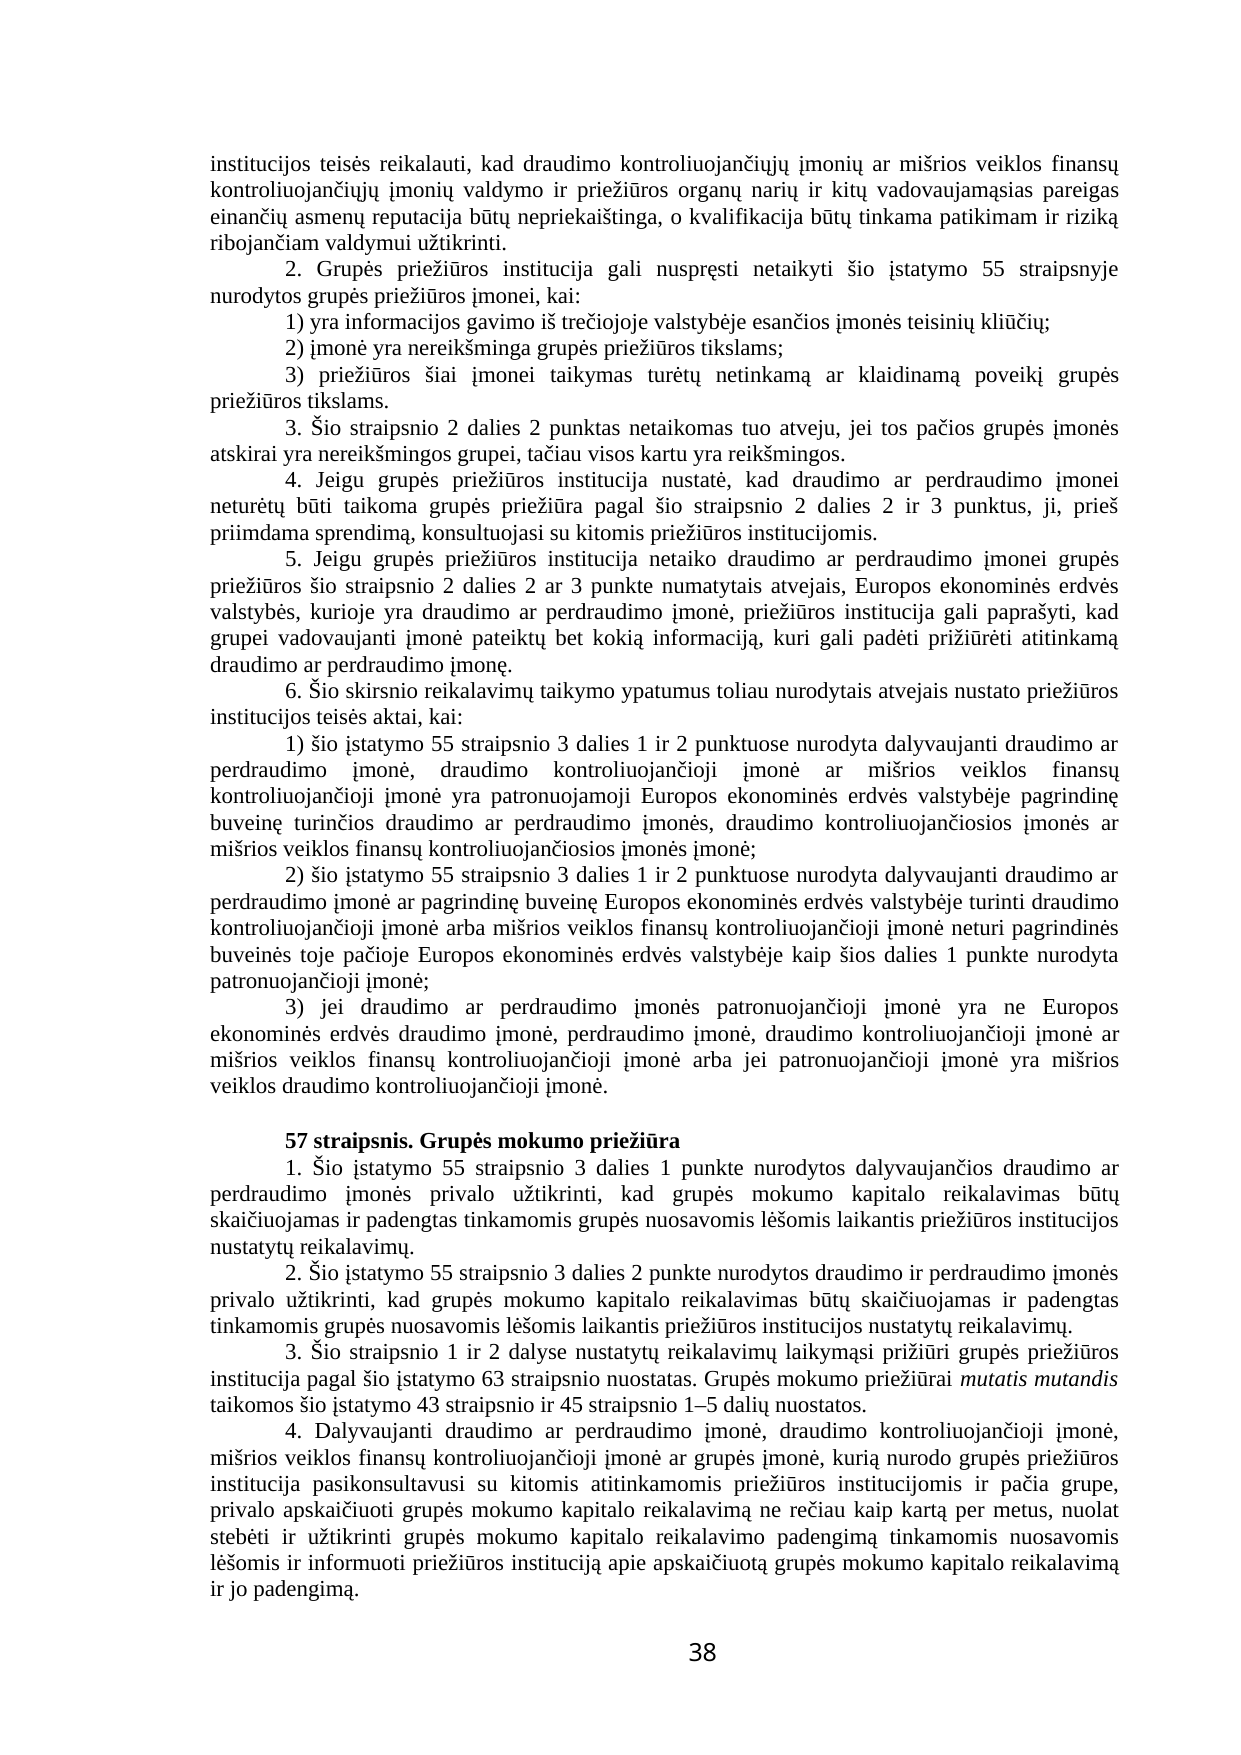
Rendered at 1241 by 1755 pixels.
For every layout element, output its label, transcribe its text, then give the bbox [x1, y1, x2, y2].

text 57 straipsnis. Grupės mokumo priežiūra [210, 1127, 1120, 1154]
text 1. Šio įstatymo 55 straipsnio 3 dalies 1 punkte nurodytos dalyvaujančios draudimo ar perdraudimo įmonės privalo užtikrinti, kad grupės mokumo kapitalo reikalavimas būtų skaičiuojamas ir padengtas tinkamomis grupės nuosavomis lėšomis laikantis priežiūros institucijos nustatytų reikalavimų. [210, 1154, 1120, 1259]
text 3. Šio straipsnio 1 ir 2 dalyse nustatytų reikalavimų laikymąsi prižiūri grupės priežiūros institucija pagal šio įstatymo 63 straipsnio nuostatas. Grupės mokumo priežiūrai mutatis mutandis taikomos šio įstatymo 43 straipsnio ir 45 straipsnio 1–5 dalių nuostatos. [210, 1338, 1120, 1417]
text 1) šio įstatymo 55 straipsnio 3 dalies 1 ir 2 punktuose nurodyta dalyvaujanti draudimo ar perdraudimo įmonė, draudimo kontroliuojančioji įmonė ar mišrios veiklos finansų kontroliuojančioji įmonė yra patronuojamoji Europos ekonominės erdvės valstybėje pagrindinę buveinę turinčios draudimo ar perdraudimo įmonės, draudimo kontroliuojančiosios įmonės ar mišrios veiklos finansų kontroliuojančiosios įmonės įmonė; [210, 730, 1120, 862]
text 5. Jeigu grupės priežiūros institucija netaiko draudimo ar perdraudimo įmonei grupės priežiūros šio straipsnio 2 dalies 2 ar 3 punkte numatytais atvejais, Europos ekonominės erdvės valstybės, kurioje yra draudimo ar perdraudimo įmonė, priežiūros institucija gali paprašyti, kad grupei vadovaujanti įmonė pateiktų bet kokią informaciją, kuri gali padėti prižiūrėti atitinkamą draudimo ar perdraudimo įmonę. [210, 545, 1120, 677]
text 3) priežiūros šiai įmonei taikymas turėtų netinkamą ar klaidinamą poveikį grupės priežiūros tikslams. [210, 361, 1120, 413]
text institucijos teisės reikalauti, kad draudimo kontroliuojančiųjų įmonių ar mišrios veiklos finansų kontroliuojančiųjų įmonių valdymo ir priežiūros organų narių ir kitų vadovaujamąsias pareigas einančių asmenų reputacija būtų nepriekaištinga, o kvalifikacija būtų tinkama patikimam ir riziką ribojančiam valdymui užtikrinti. [210, 150, 1120, 255]
text 2) įmonė yra nereikšminga grupės priežiūros tikslams; [210, 334, 1120, 361]
text 3) jei draudimo ar perdraudimo įmonės patronuojančioji įmonė yra ne Europos ekonominės erdvės draudimo įmonė, perdraudimo įmonė, draudimo kontroliuojančioji įmonė ar mišrios veiklos finansų kontroliuojančioji įmonė arba jei patronuojančioji įmonė yra mišrios veiklos draudimo kontroliuojančioji įmonė. [210, 993, 1120, 1099]
text 4. Dalyvaujanti draudimo ar perdraudimo įmonė, draudimo kontroliuojančioji įmonė, mišrios veiklos finansų kontroliuojančioji įmonė ar grupės įmonė, kurią nurodo grupės priežiūros institucija pasikonsultavusi su kitomis atitinkamomis priežiūros institucijomis ir pačia grupe, privalo apskaičiuoti grupės mokumo kapitalo reikalavimą ne rečiau kaip kartą per metus, nuolat stebėti ir užtikrinti grupės mokumo kapitalo reikalavimo padengimą tinkamomis nuosavomis lėšomis ir informuoti priežiūros instituciją apie apskaičiuotą grupės mokumo kapitalo reikalavimą ir jo padengimą. [210, 1417, 1120, 1602]
text 1) yra informacijos gavimo iš trečiojoje valstybėje esančios įmonės teisinių kliūčių; [210, 308, 1120, 334]
text 3. Šio straipsnio 2 dalies 2 punktas netaikomas tuo atveju, jei tos pačios grupės įmonės atskirai yra nereikšmingos grupei, tačiau visos kartu yra reikšmingos. [210, 413, 1120, 466]
text 6. Šio skirsnio reikalavimų taikymo ypatumus toliau nurodytais atvejais nustato priežiūros institucijos teisės aktai, kai: [210, 677, 1120, 730]
text 2. Grupės priežiūros institucija gali nuspręsti netaikyti šio įstatymo 55 straipsnyje nurodytos grupės priežiūros įmonei, kai: [210, 255, 1120, 308]
text 4. Jeigu grupės priežiūros institucija nustatė, kad draudimo ar perdraudimo įmonei neturėtų būti taikoma grupės priežiūra pagal šio straipsnio 2 dalies 2 ir 3 punktus, ji, prieš priimdama sprendimą, konsultuojasi su kitomis priežiūros institucijomis. [210, 466, 1120, 545]
text 2. Šio įstatymo 55 straipsnio 3 dalies 2 punkte nurodytos draudimo ir perdraudimo įmonės privalo užtikrinti, kad grupės mokumo kapitalo reikalavimas būtų skaičiuojamas ir padengtas tinkamomis grupės nuosavomis lėšomis laikantis priežiūros institucijos nustatytų reikalavimų. [210, 1259, 1120, 1338]
text 2) šio įstatymo 55 straipsnio 3 dalies 1 ir 2 punktuose nurodyta dalyvaujanti draudimo ar perdraudimo įmonė ar pagrindinę buveinę Europos ekonominės erdvės valstybėje turinti draudimo kontroliuojančioji įmonė arba mišrios veiklos finansų kontroliuojančioji įmonė neturi pagrindinės buveinės toje pačioje Europos ekonominės erdvės valstybėje kaip šios dalies 1 punkte nurodyta patronuojančioji įmonė; [210, 862, 1120, 993]
